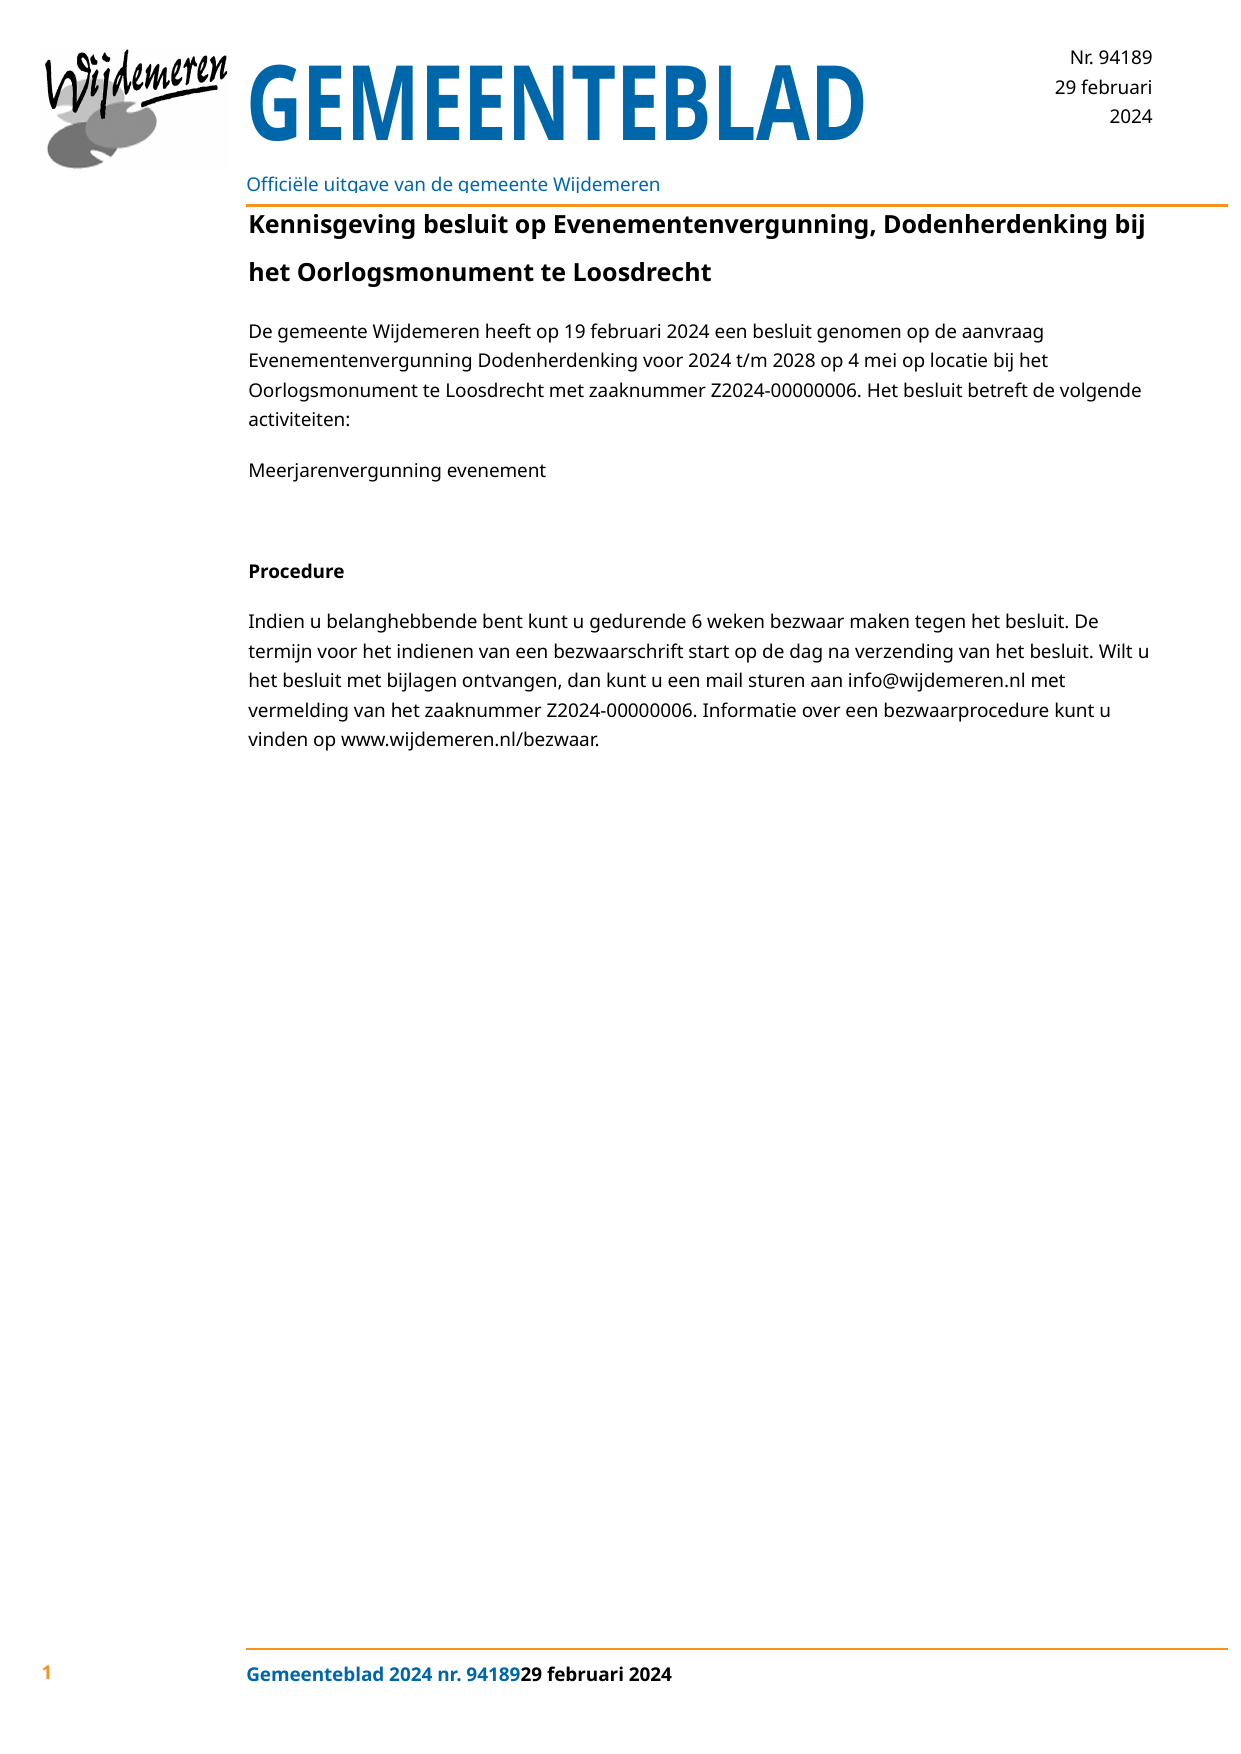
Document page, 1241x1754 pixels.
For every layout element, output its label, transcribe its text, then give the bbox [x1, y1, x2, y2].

picture [41, 47, 231, 172]
text Procedure [248, 558, 1152, 584]
text De gemeente Wijdemeren heeft op 19 februari 2024 een besluit genomen op de aanvraag Evenementenvergunning Dodenherdenking voor 2024 t/m 2028 op 4 mei op locatie bij het Oorlogsmonument te Loosdrecht met zaaknummer Z2024-00000006. Het besluit betreft de volgende activiteiten: [248, 318, 1152, 432]
text Indien u belanghebbende bent kunt u gedurende 6 weken bezwaar maken tegen het besluit. De termijn voor het indienen van een bezwaarschrift start op de dag na verzending van het besluit. Wilt u het besluit met bijlagen ontvangen, dan kunt u een mail sturen aan info@wijdemeren.nl met vermelding van het zaaknummer Z2024-00000006. Informatie over een bezwaarprocedure kunt u vinden op www.wijdemeren.nl/bezwaar. [248, 608, 1152, 752]
text Kennisgeving besluit op Evenementenvergunning, Dodenherdenking bij het Oorlogsmonument te Loosdrecht [248, 207, 1152, 288]
text Meerjarenvergunning evenement [248, 457, 1152, 483]
